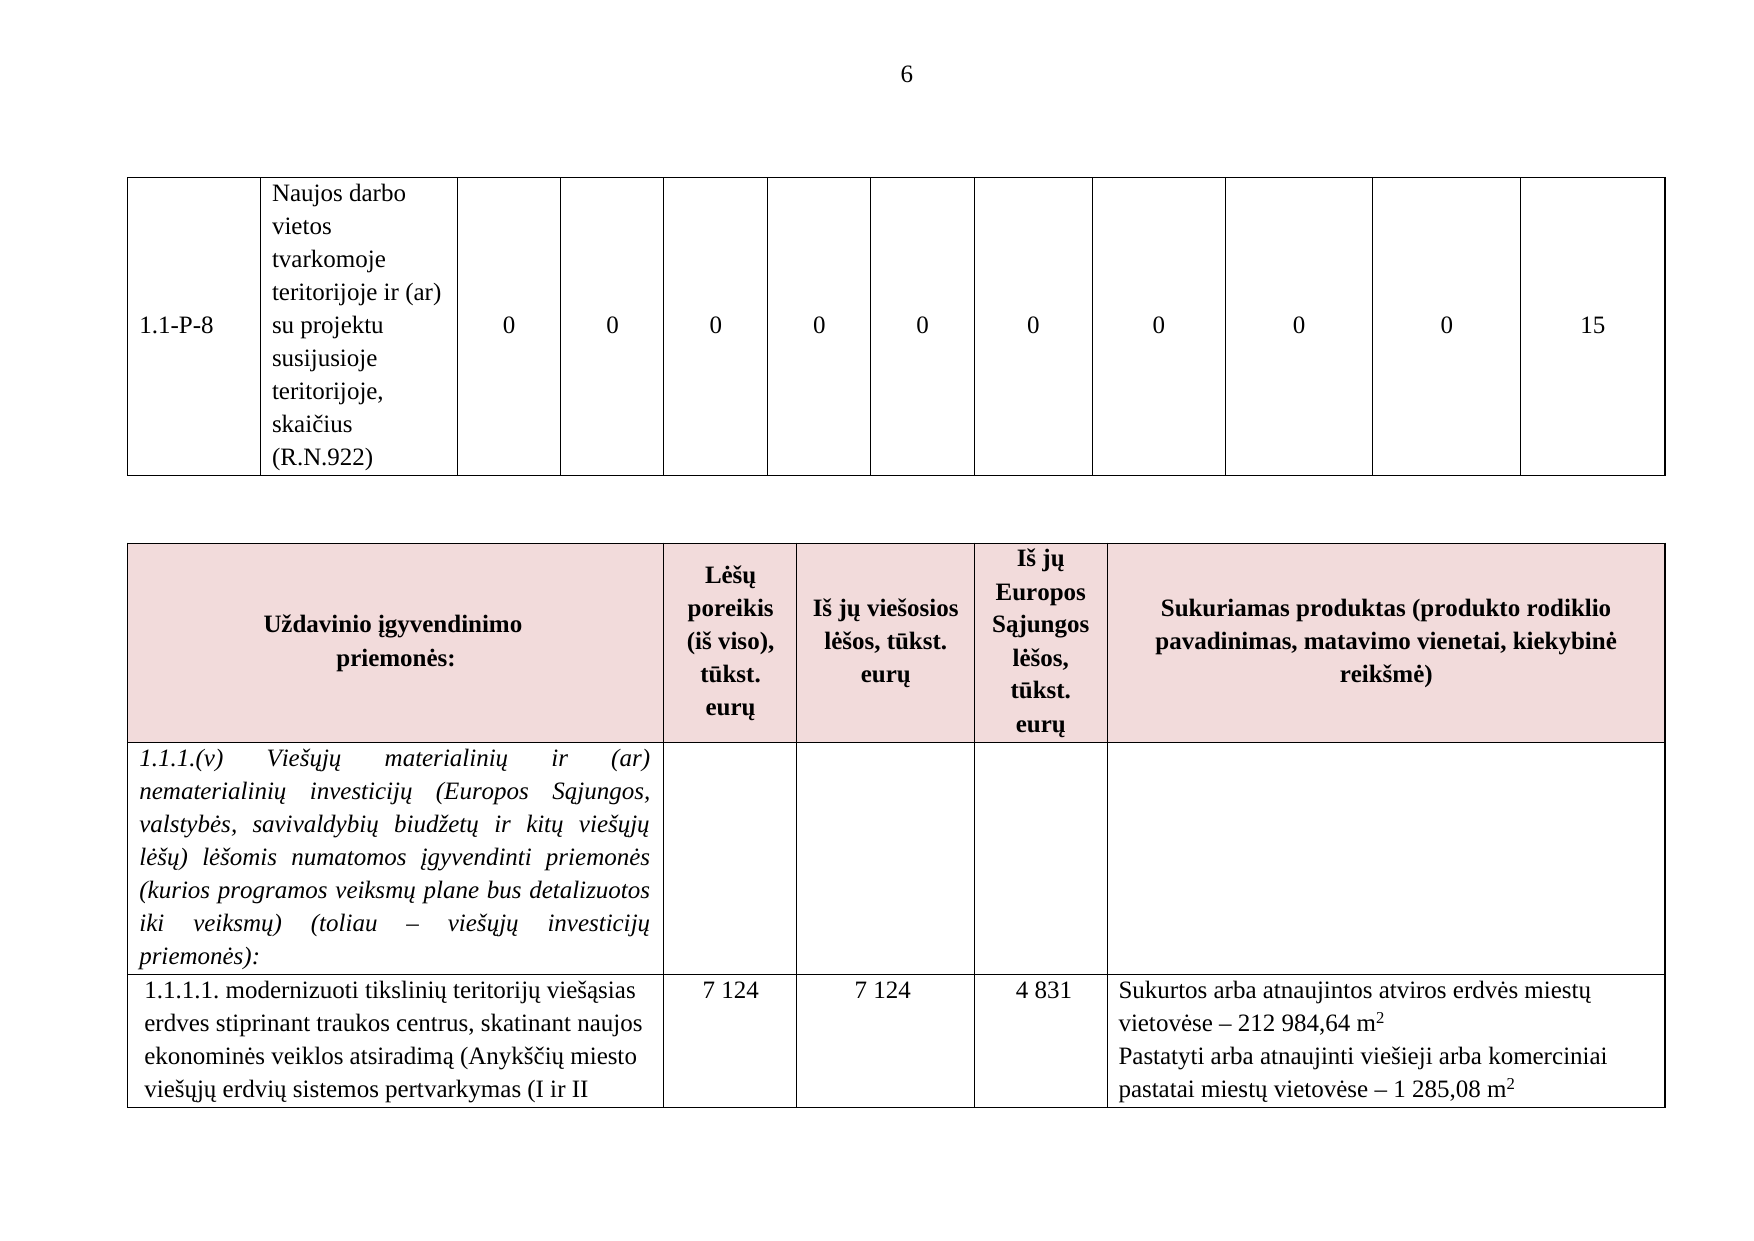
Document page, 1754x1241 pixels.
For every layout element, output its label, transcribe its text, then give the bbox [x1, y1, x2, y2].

table_cell [767, 476, 797, 542]
table_cell [1666, 742, 1699, 974]
table_cell Lėšų poreikis (iš viso), tūkst. eurų [664, 544, 796, 742]
table_cell [1050, 476, 1074, 542]
table_cell [1495, 476, 1589, 542]
table_cell [1294, 476, 1495, 542]
table_cell [797, 743, 974, 974]
table_cell 0 [1226, 178, 1372, 475]
table_cell 0 [871, 178, 974, 475]
table_cell Iš jų viešosios lėšos, tūkst. eurų [797, 544, 974, 742]
table_cell 0 [975, 178, 1092, 475]
table_cell Naujos darbo vietos tvarkomoje teritorijoje ir (ar) su projektu susijusioje teritorijoje, skaičius (R.N.922) [261, 178, 457, 475]
table_cell Uždavinio įgyvendinimo priemonės: [128, 544, 663, 742]
table_cell 0 [1373, 178, 1520, 475]
table_cell [1666, 543, 1699, 742]
table_cell 1.1.1.1. modernizuoti tikslinių teritorijų viešąsias erdves stiprinant traukos centrus, skatinant naujos ekonominės veiklos atsiradimą (Anykščių miesto viešųjų erdvių sistemos pertvarkymas (I ir II [128, 975, 663, 1107]
table_cell [664, 743, 796, 974]
table_cell 0 [768, 178, 870, 475]
table_cell [128, 476, 261, 542]
table_cell [1108, 743, 1664, 974]
table_cell [664, 476, 767, 542]
table_cell 0 [1093, 178, 1225, 475]
table_cell Sukuriamas produktas (produkto rodiklio pavadinimas, matavimo vienetai, kiekybinė reikšmė) [1108, 544, 1664, 742]
table_cell Sukurtos arba atnaujintos atviros erdvės miestų vietovėse – 212 984,64 m2 Pastatyti arba atnaujinti viešieji arba komerciniai pastatai miestų vietovėse – 1 285,08 m2 [1108, 975, 1664, 1107]
table_cell 7 124 [797, 975, 974, 1107]
table_cell [1666, 177, 1699, 475]
table_cell [1666, 974, 1699, 1107]
table_cell [1225, 476, 1294, 542]
table_cell 4 831 [975, 975, 1107, 1107]
table_cell 1.1.1.(v) Viešųjų materialinių ir (ar) nematerialinių investicijų (Europos Sąjungos, valstybės, savivaldybių biudžetų ir kitų viešųjų lėšų) lėšomis numatomos įgyvendinti priemonės (kurios programos veiksmų plane bus detalizuotos iki veiksmų) (toliau – viešųjų investicijų priemonės): [128, 743, 663, 974]
table_cell 0 [561, 178, 663, 475]
table_cell 0 [458, 178, 560, 475]
table_cell [261, 476, 457, 542]
table_cell 1.1-P-8 [128, 178, 260, 475]
table_cell [975, 743, 1107, 974]
table_cell [1589, 475, 1699, 542]
table_cell [1074, 476, 1225, 542]
table_cell [797, 476, 1049, 542]
table_cell [457, 476, 664, 542]
table_cell Iš jų Europos Sąjungos lėšos, tūkst. eurų [975, 544, 1107, 742]
table_cell 7 124 [664, 975, 796, 1107]
table_cell 15 [1521, 178, 1664, 475]
table_cell 0 [664, 178, 767, 475]
